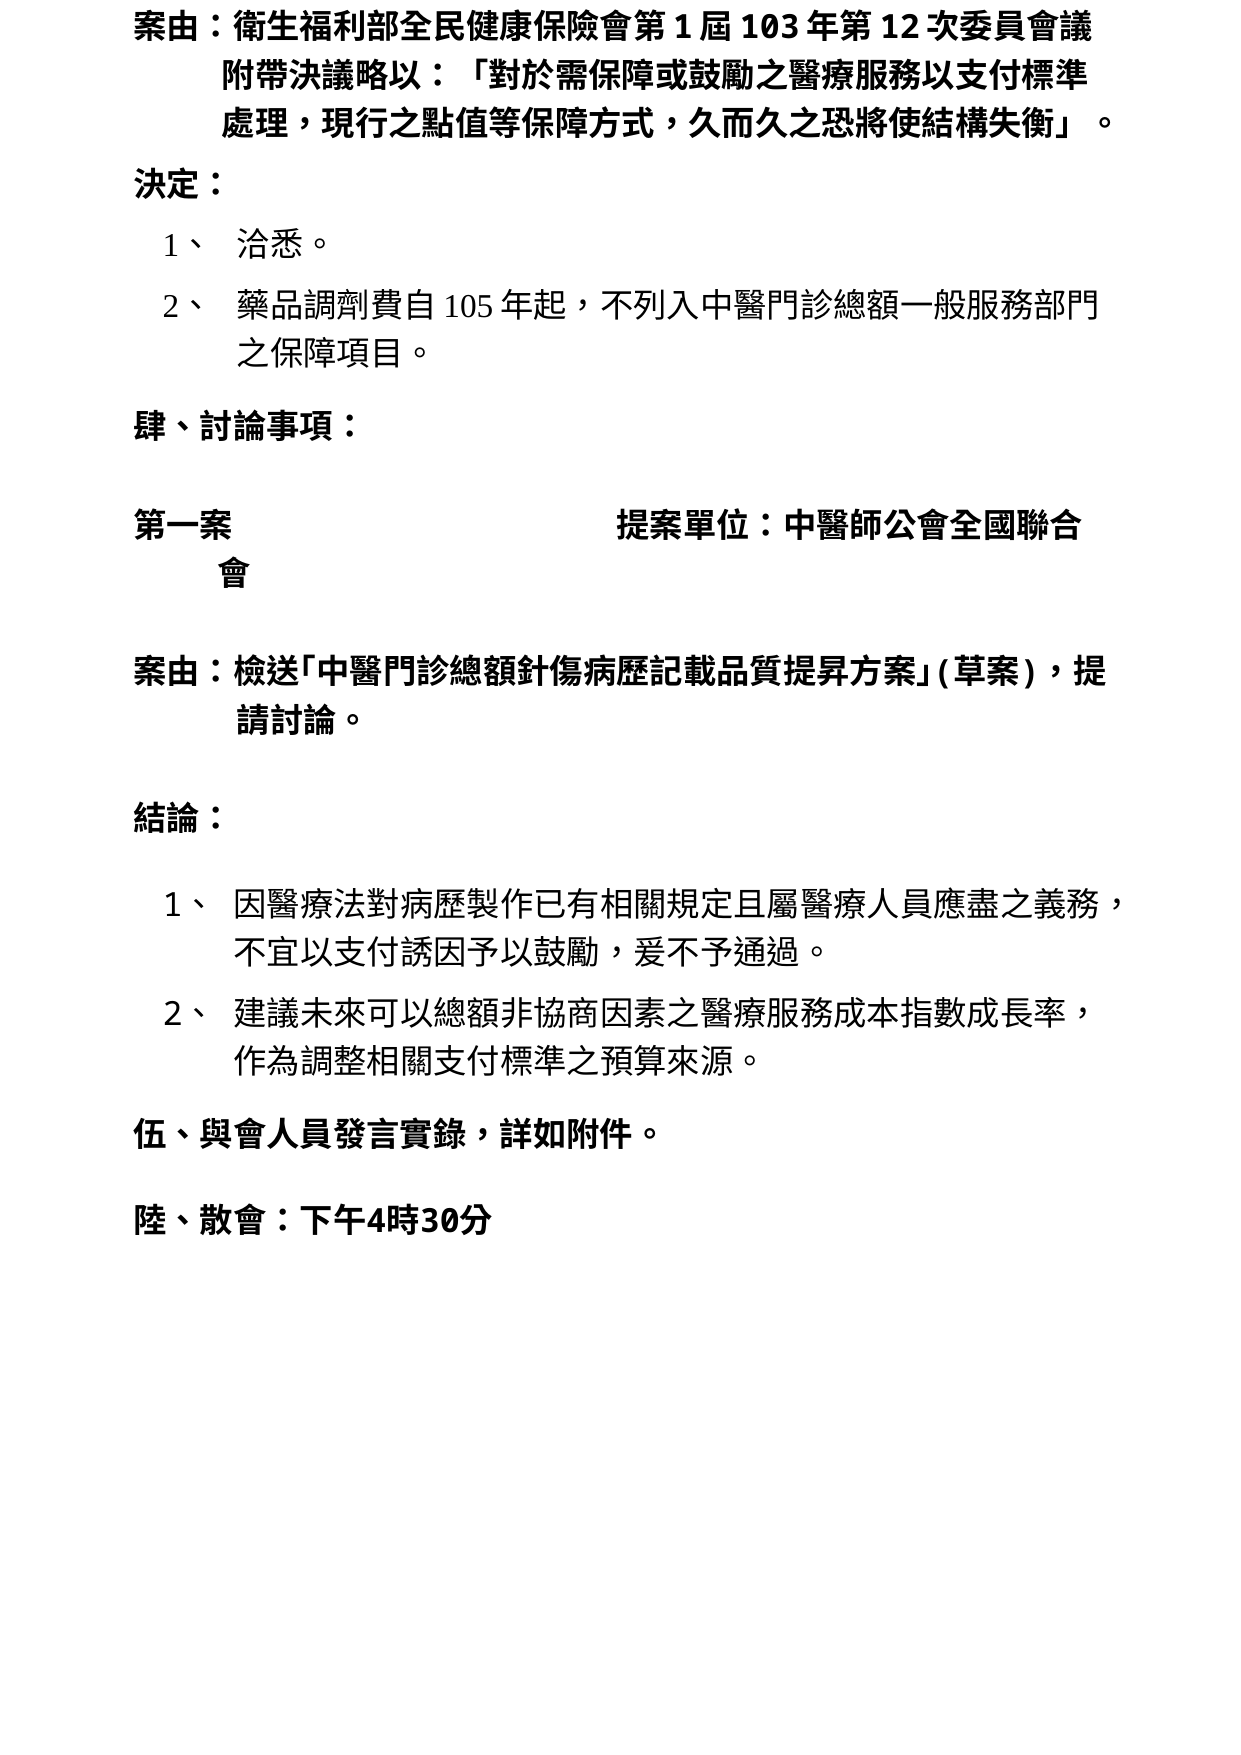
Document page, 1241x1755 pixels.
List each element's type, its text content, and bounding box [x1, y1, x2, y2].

text 伍、與會人員發言實錄，詳如附件。 [133, 1108, 1107, 1156]
text 結論： [133, 792, 1107, 840]
list 藥品調劑費自105年起，不列入中醫門診總額一般服務部門之保障項目。 [162, 279, 1107, 375]
text 案由：衛生福利部全民健康保險會第1屆103年第12次委員會議附帶決議略以：「對於需保障或鼓勵之醫療服務以支付標準處理，現行之點值等保障方式，久而久之恐將使結構失衡」。 [133, 0, 1107, 145]
list 因醫療法對病歷製作已有相關規定且屬醫療人員應盡之義務，不宜以支付誘因予以鼓勵，爰不予通過。 [162, 877, 1107, 974]
list 洽悉。 [162, 218, 1107, 266]
text 案由：檢送｢中醫門診總額針傷病歷記載品質提昇方案｣(草案)，提請討論。 [133, 645, 1107, 742]
list 建議未來可以總額非協商因素之醫療服務成本指數成長率，作為調整相關支付標準之預算來源。 [162, 987, 1107, 1083]
text 決定： [133, 157, 1107, 206]
text 第一案 提案單位：中醫師公會全國聯合會 [133, 498, 1107, 595]
text 陸、散會：下午4時30分 [133, 1194, 1107, 1242]
text 肆、討論事項： [133, 400, 1107, 448]
